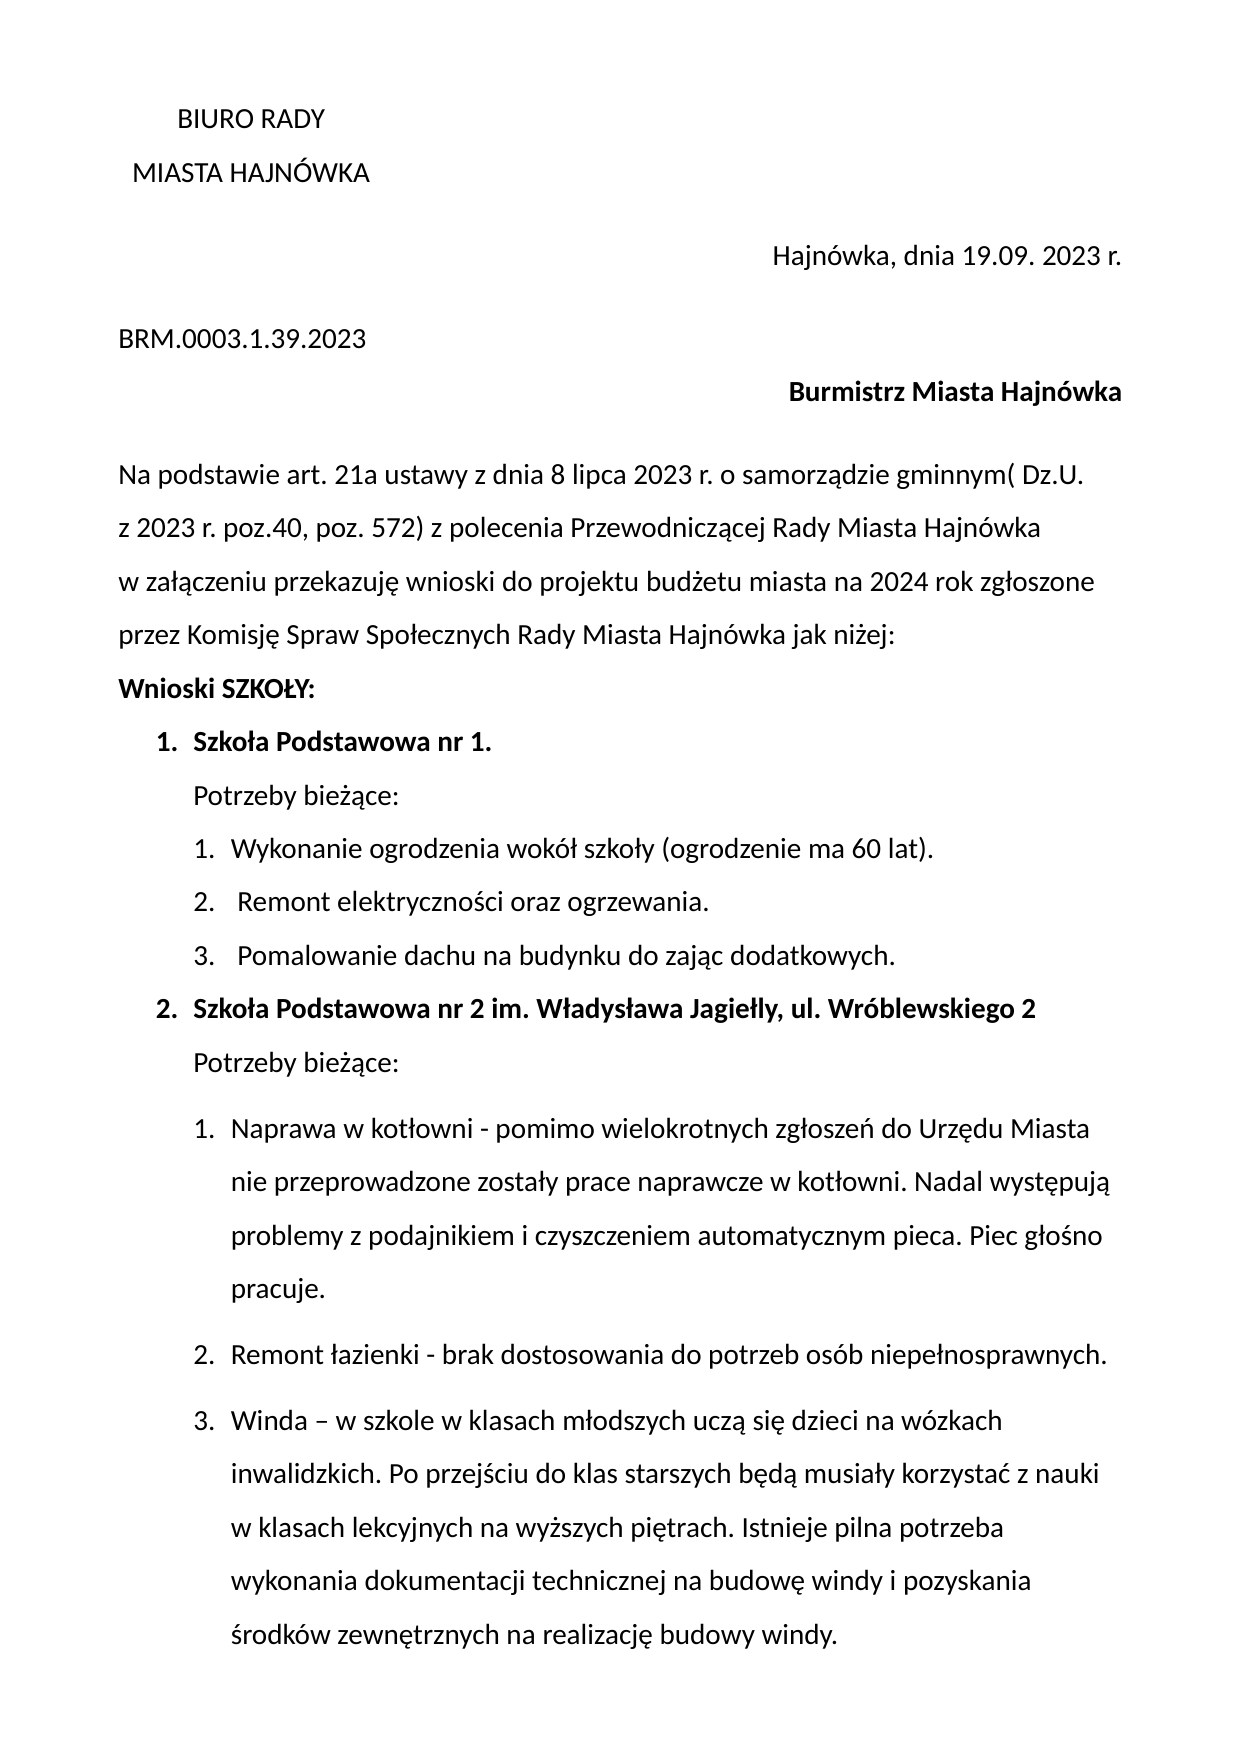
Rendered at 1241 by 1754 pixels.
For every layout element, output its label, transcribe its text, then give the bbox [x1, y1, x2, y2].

text Na podstawie art. 21a ustawy z dnia 8 lipca 2023 r. o samorządzie gminnym( Dz.U. z 2023 r. poz.40, poz. 572) z polecenia Przewodniczącej Rady Miasta Hajnówka w załączeniu przekazuję wnioski do projektu budżetu miasta na 2024 rok zgłoszone przez Komisję Spraw Społecznych Rady Miasta Hajnówka jak niżej: [118, 456, 1122, 652]
list Wykonanie ogrodzenia wokół szkoły (ogrodzenie ma 60 lat). [193, 830, 1122, 866]
list Remont łazienki - brak dostosowania do potrzeb osób niepełnosprawnych. [193, 1336, 1122, 1372]
text BIURO RADY [0, 100, 1122, 136]
text BRM.0003.1.39.2023 [118, 320, 1122, 355]
list Pomalowanie dachu na budynku do zając dodatkowych. [193, 937, 1122, 973]
list Potrzeby bieżące: [156, 1044, 1122, 1079]
list Winda – w szkole w klasach młodszych uczą się dzieci na wózkach inwalidzkich. Po przejściu do klas starszych będą musiały korzystać z nauki w klasach lekcyjnych na wyższych piętrach. Istnieje pilna potrzeba wykonania dokumentacji technicznej na budowę windy i pozyskania środków zewnętrznych na realizację budowy windy. [193, 1402, 1122, 1651]
list Remont elektryczności oraz ogrzewania. [193, 883, 1122, 919]
list Szkoła Podstawowa nr 1. [156, 723, 1122, 759]
text Wnioski SZKOŁY: [118, 670, 1122, 705]
list Szkoła Podstawowa nr 2 im. Władysława Jagiełly, ul. Wróblewskiego 2 [156, 990, 1122, 1026]
list Potrzeby bieżące: [156, 777, 1122, 812]
text Hajnówka, dnia 19.09. 2023 r. [118, 237, 1122, 272]
list Naprawa w kotłowni - pomimo wielokrotnych zgłoszeń do Urzędu Miasta nie przeprowadzone zostały prace naprawcze w kotłowni. Nadal występują problemy z podajnikiem i czyszczeniem automatycznym pieca. Piec głośno pracuje. [193, 1110, 1122, 1306]
text MIASTA HAJNÓWKA [0, 154, 1122, 189]
text Burmistrz Miasta Hajnówka [118, 373, 1122, 409]
